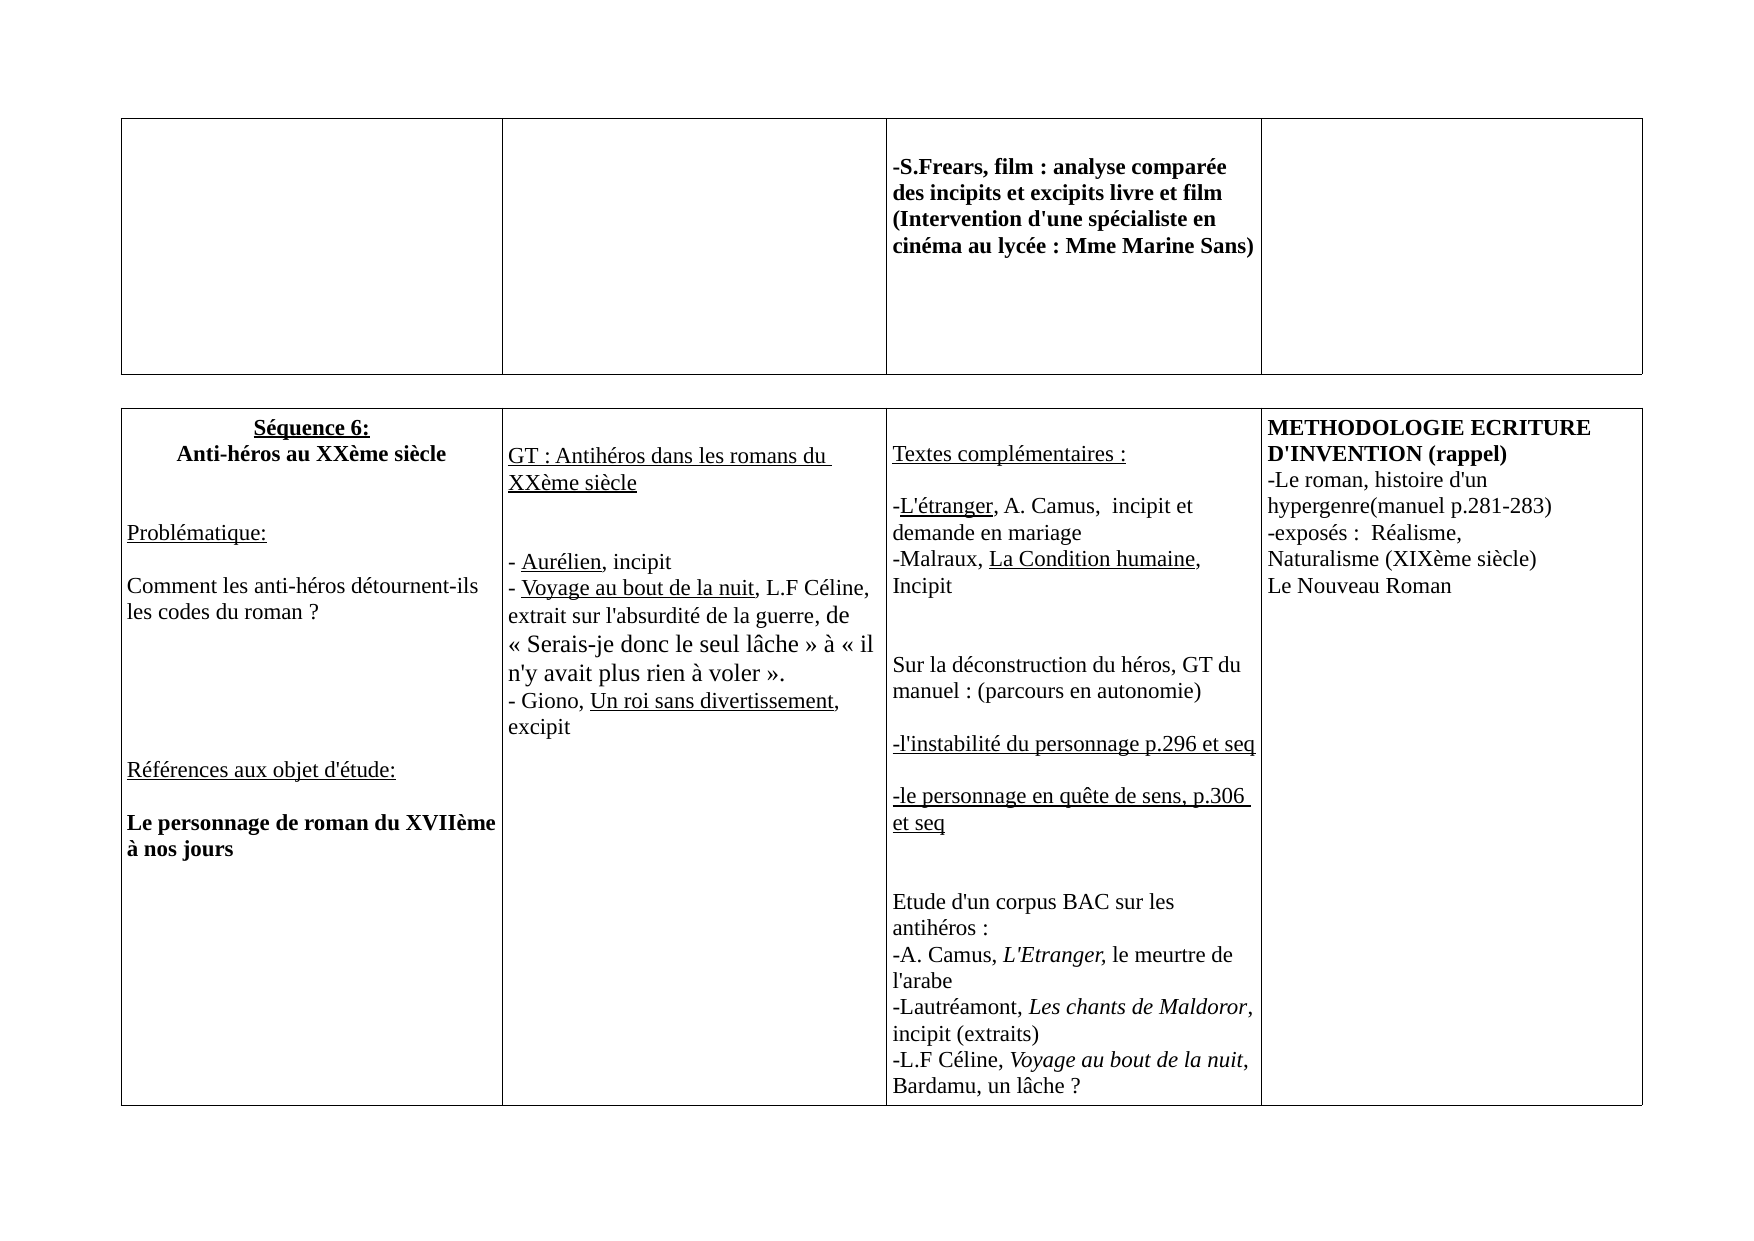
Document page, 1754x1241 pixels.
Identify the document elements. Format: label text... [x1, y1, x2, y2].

table_header Textes complémentaires : -L'étranger, A. Camus, incipit et demande en mariage -Malraux, La Condition humaine, Incipit Sur la déconstruction du héros, GT du manuel : (parcours en autonomie) -l'instabilité du personnage p.296 et seq -le personnage en quête de sens, p.306 et seq Etude d'un corpus BAC sur les antihéros : -A. Camus, L'Etranger, le meurtre de l'arabe -Lautréamont, Les chants de Maldoror, incipit (extraits) -L.F Céline, Voyage au bout de la nuit, Bardamu, un lâche ? [887, 409, 1261, 1104]
table_header -S.Frears, film : analyse comparée des incipits et excipits livre et film (Intervention d'une spécialiste en cinéma au lycée : Mme Marine Sans) [887, 119, 1261, 374]
table_header [503, 119, 886, 374]
table_header GT : Antihéros dans les romans du XXème siècle - Aurélien, incipit - Voyage au bout de la nuit, L.F Céline, extrait sur l'absurdité de la guerre, de « Serais-je donc le seul lâche » à « il n'y avait plus rien à voler ». - Giono, Un roi sans divertissement, excipit [503, 409, 886, 1104]
table_header METHODOLOGIE ECRITURE D'INVENTION (rappel) -Le roman, histoire d'un hypergenre(manuel p.281-283) -exposés : Réalisme, Naturalisme (XIXème siècle) Le Nouveau Roman [1262, 409, 1642, 1104]
table_header [1262, 119, 1642, 374]
table_header Séquence 6: Anti-héros au XXème siècle Problématique: Comment les anti-héros détournent-ils les codes du roman ? Références aux objet d'étude: Le personnage de roman du XVIIème à nos jours [122, 409, 502, 1104]
table_header [122, 119, 502, 374]
